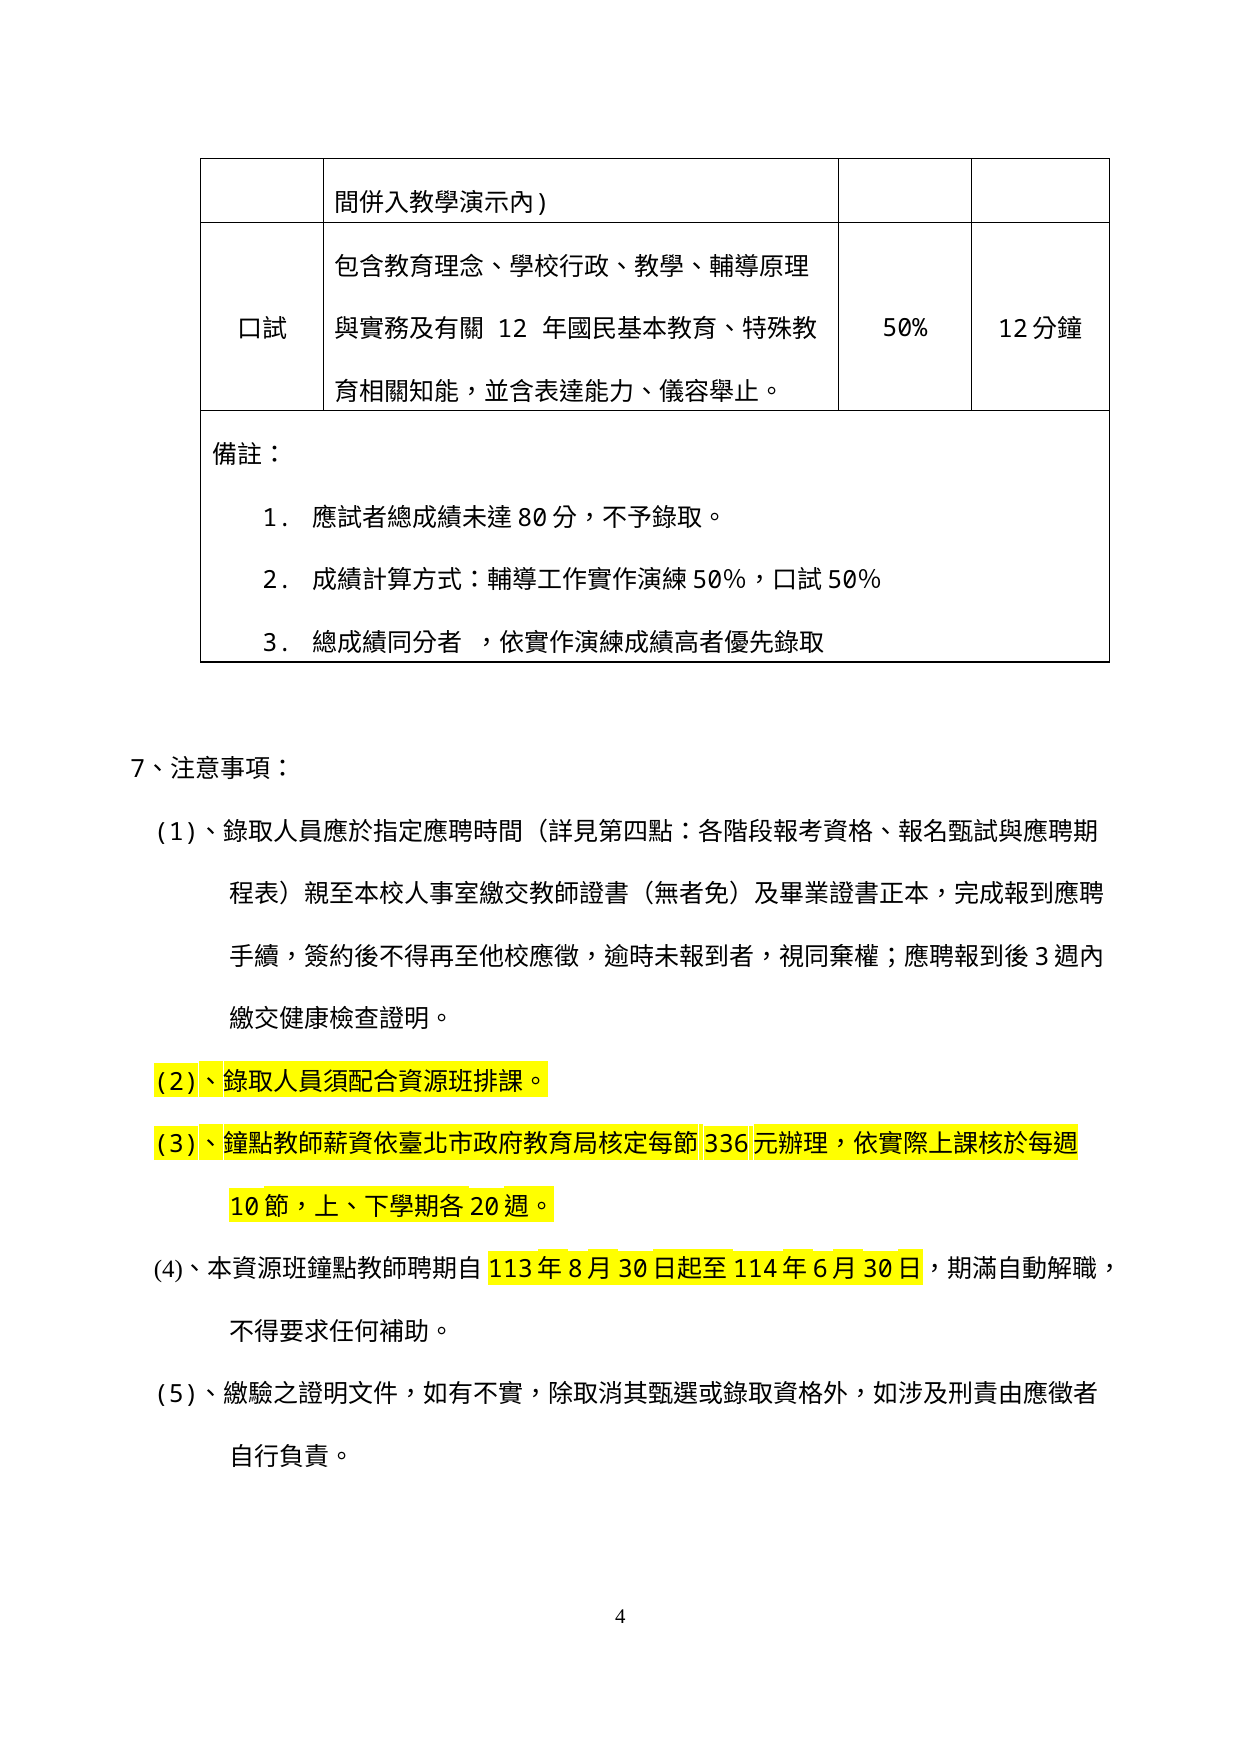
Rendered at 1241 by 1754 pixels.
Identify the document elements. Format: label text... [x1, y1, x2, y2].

list 注意事項： [130, 725, 1110, 787]
table_cell [839, 159, 971, 222]
table_cell 包含教育理念、學校行政、教學、輔導原理與實務及有關 12 年國民基本教育、特殊教育相關知能，並含表達能力、儀容舉止。 [324, 223, 838, 410]
table_cell 12分鐘 [972, 223, 1109, 410]
table_cell 口試 [201, 223, 323, 410]
list 繳驗之證明文件，如有不實，除取消其甄選或錄取資格外，如涉及刑責由應徵者自行負責。 [153, 1350, 1110, 1475]
table_cell 備註： 應試者總成績未達80分，不予錄取。 成績計算方式：輔導工作實作演練50％，口試50％ 總成績同分者 ，依實作演練成績高者優先錄取 [201, 411, 1109, 661]
list 錄取人員須配合資源班排課。 [153, 1037, 1110, 1100]
table_cell [201, 159, 323, 222]
table_cell [972, 159, 1109, 222]
list 錄取人員應於指定應聘時間（詳見第四點：各階段報考資格、報名甄試與應聘期程表）親至本校人事室繳交教師證書（無者免）及畢業證書正本，完成報到應聘手續，簽約後不得再至他校應徵，逾時未報到者，視同棄權；應聘報到後3週內繳交健康檢查證明。 [153, 787, 1110, 1037]
table_cell 50% [839, 223, 971, 410]
list 鐘點教師薪資依臺北市政府教育局核定每節336元辦理，依實際上課核於每週10節，上、下學期各20週。 [153, 1100, 1110, 1225]
table_cell 間併入教學演示內) [324, 159, 838, 222]
list 本資源班鐘點教師聘期自113年8月30日起至114年6月30日，期滿自動解職，不得要求任何補助。 [153, 1225, 1110, 1350]
